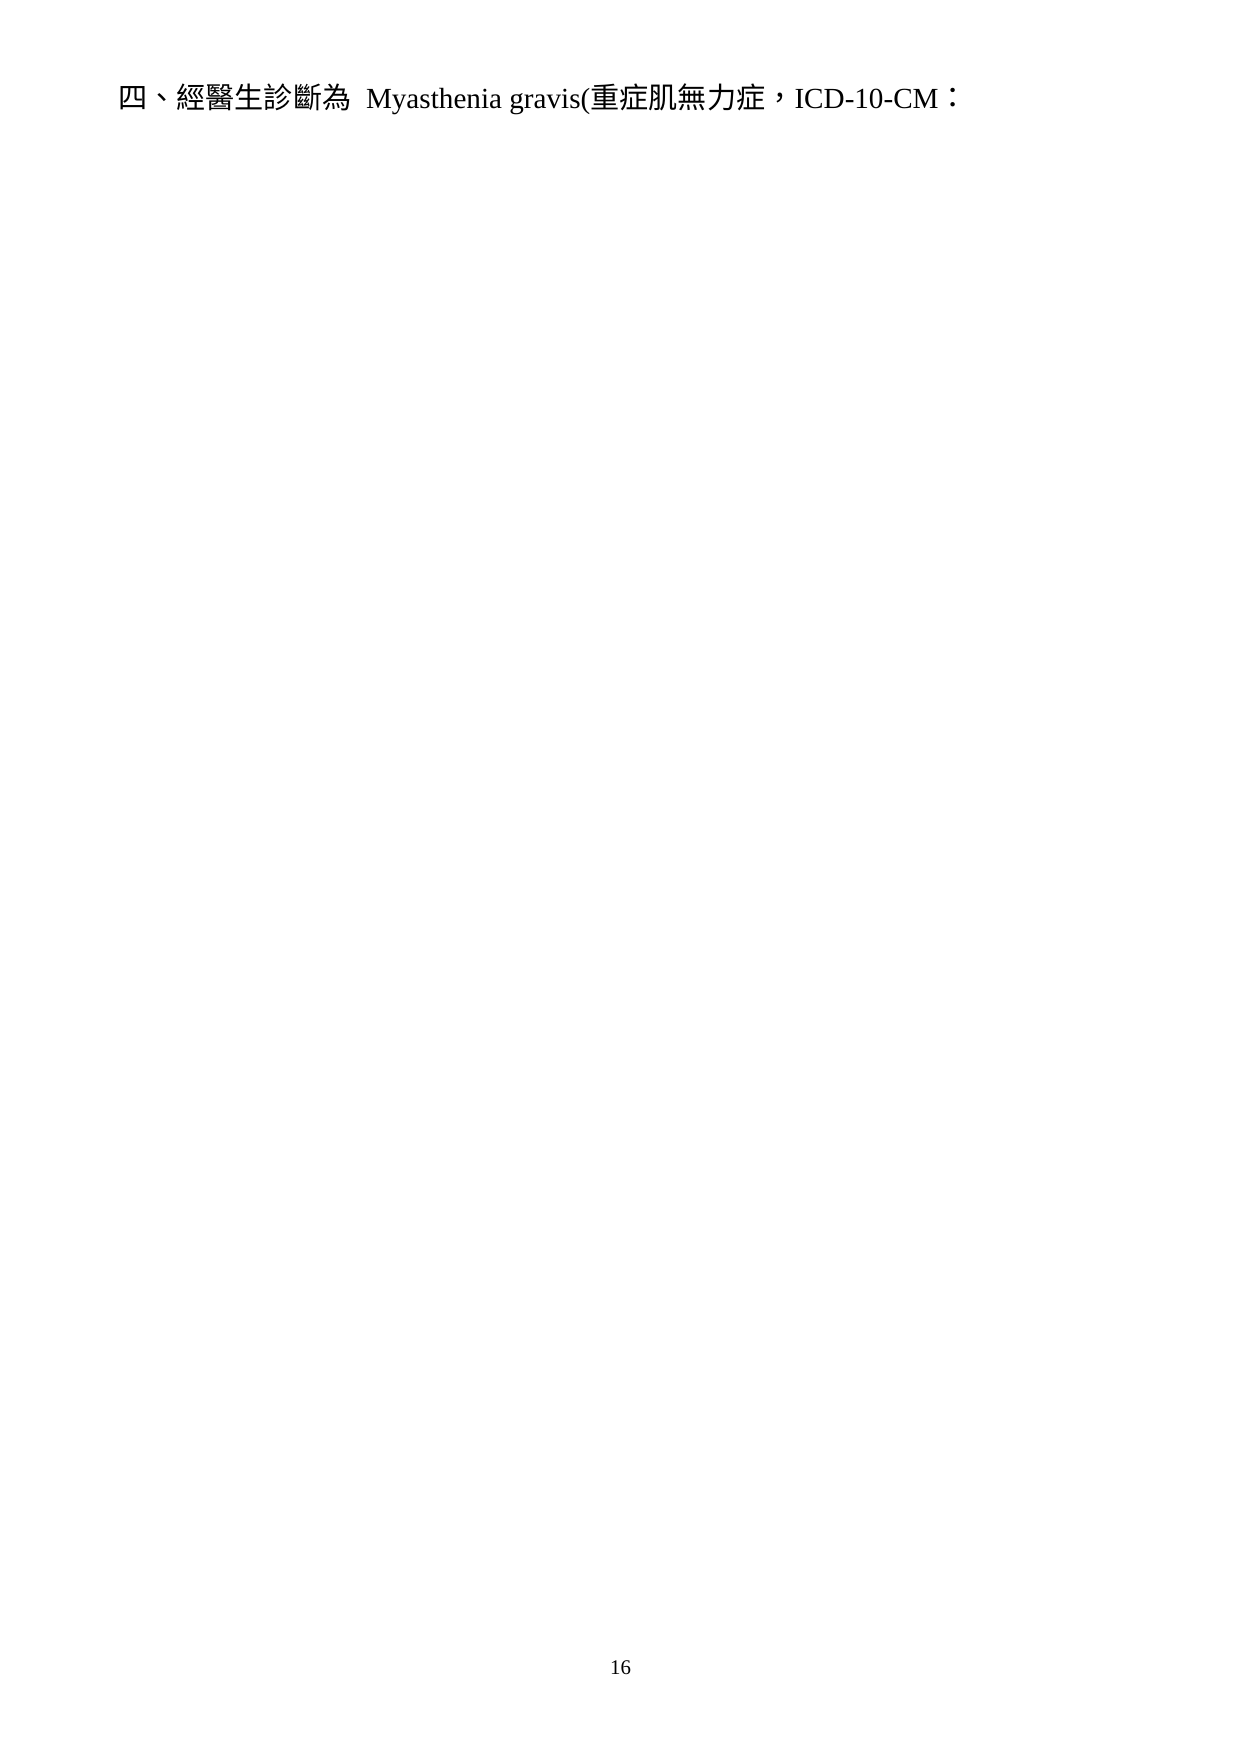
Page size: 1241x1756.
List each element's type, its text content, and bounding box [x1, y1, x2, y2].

text 四、經醫生診斷為 Myasthenia gravis(重症肌無力症，ICD-10-CM： [118, 75, 1128, 117]
